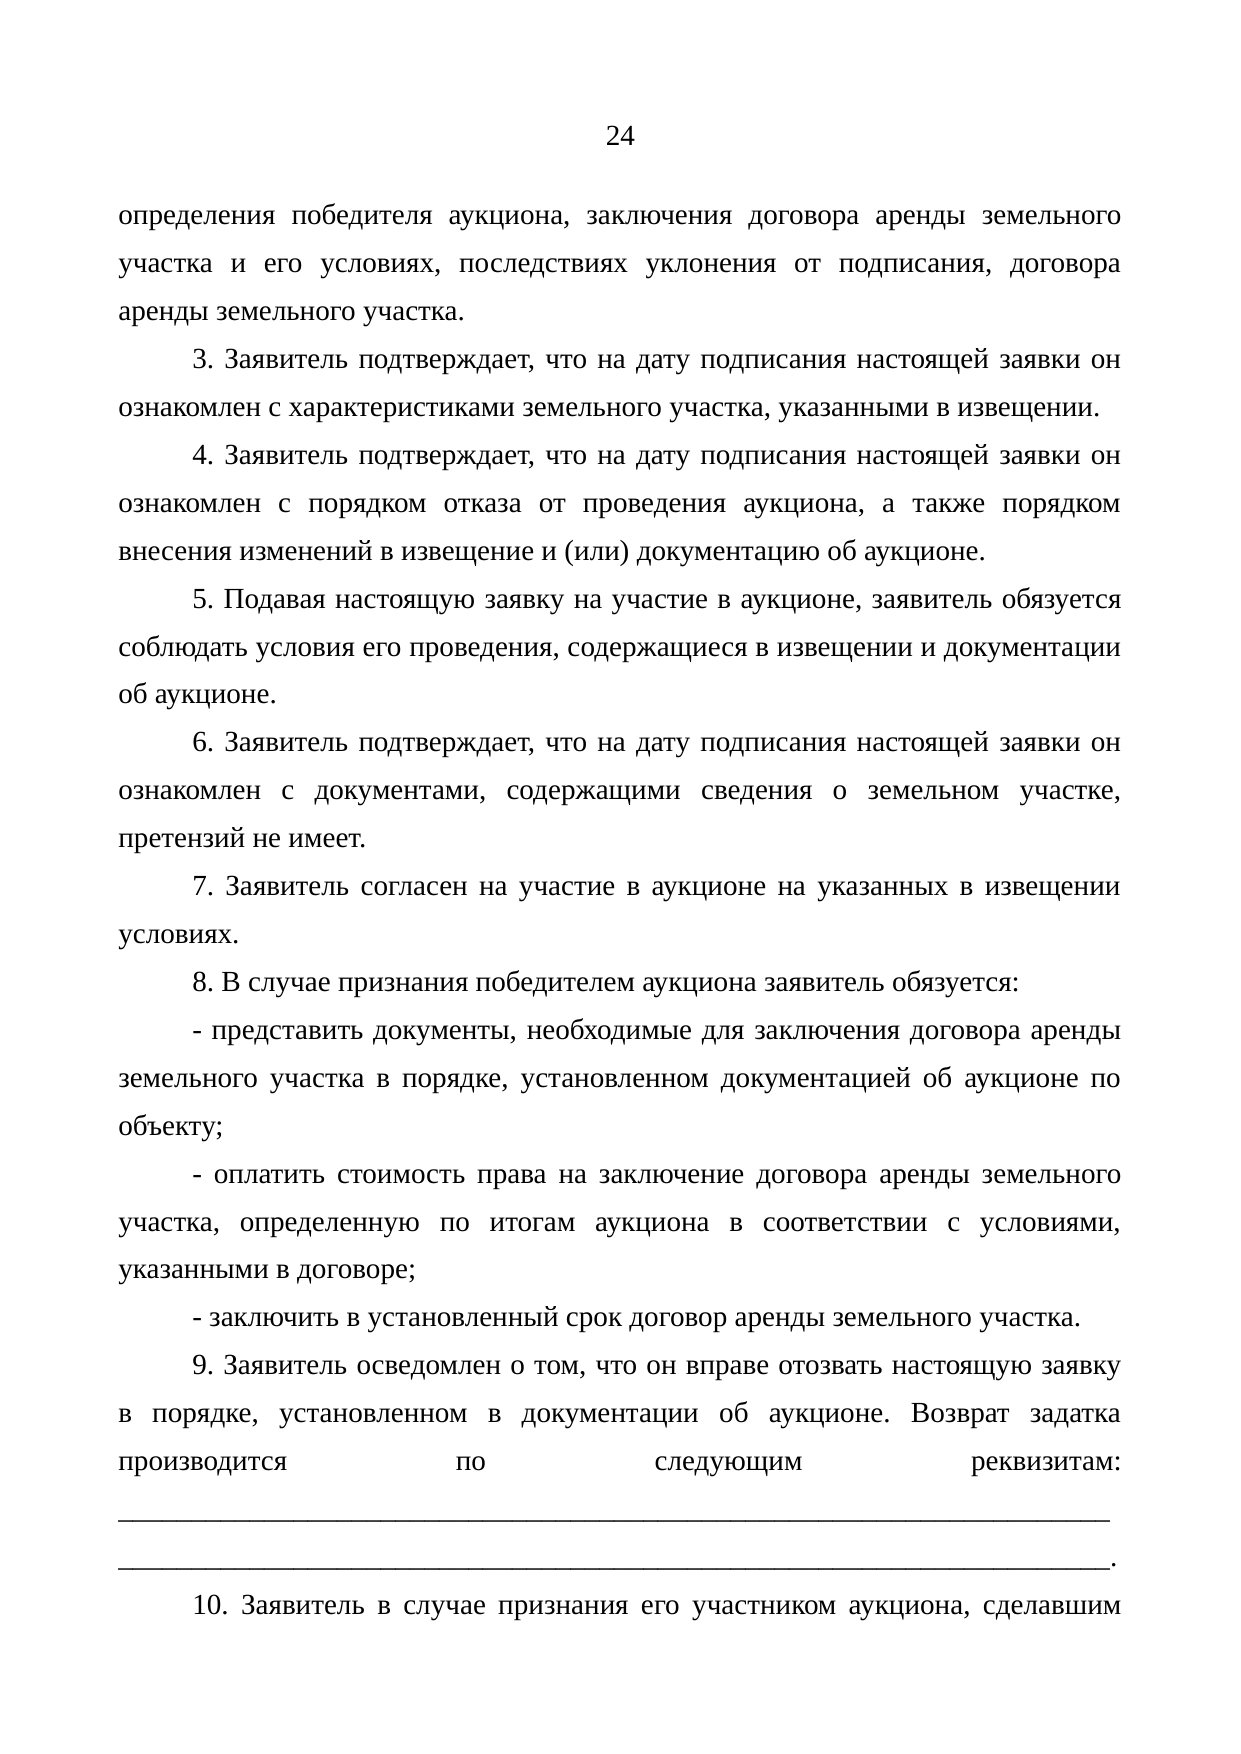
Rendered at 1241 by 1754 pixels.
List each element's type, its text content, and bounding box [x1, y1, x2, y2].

text определения победителя аукциона, заключения договора аренды земельного участка и его условиях, последствиях уклонения от подписания, договора аренды земельного участка. [118, 181, 1122, 327]
text 5. Подавая настоящую заявку на участие в аукционе, заявитель обязуется соблюдать условия его проведения, содержащиеся в извещении и документации об аукционе. [118, 566, 1122, 710]
text - представить документы, необходимые для заключения договора аренды земельного участка в порядке, установленном документацией об аукционе по объекту; [118, 998, 1122, 1141]
text 3. Заявитель подтверждает, что на дату подписания настоящей заявки он ознакомлен с характеристиками земельного участка, указанными в извещении. [118, 327, 1122, 423]
text 9. Заявитель осведомлен о том, что он вправе отозвать настоящую заявку в порядке, установленном в документации об аукционе. Возврат задатка производится по следующим реквизитам: ________________________________________________________________________________________________________________________________________. [118, 1333, 1122, 1573]
text 10. Заявитель в случае признания его участником аукциона, сделавшим [118, 1573, 1122, 1621]
text 6. Заявитель подтверждает, что на дату подписания настоящей заявки он ознакомлен с документами, содержащими сведения о земельном участке, претензий не имеет. [118, 710, 1122, 854]
text - заключить в установленный срок договор аренды земельного участка. [118, 1285, 1122, 1333]
text 4. Заявитель подтверждает, что на дату подписания настоящей заявки он ознакомлен с порядком отказа от проведения аукциона, а также порядком внесения изменений в извещение и (или) документацию об аукционе. [118, 423, 1122, 566]
text - оплатить стоимость права на заключение договора аренды земельного участка, определенную по итогам аукциона в соответствии с условиями, указанными в договоре; [118, 1141, 1122, 1285]
text 8. В случае признания победителем аукциона заявитель обязуется: [118, 950, 1122, 998]
text 7. Заявитель согласен на участие в аукционе на указанных в извещении условиях. [118, 854, 1122, 950]
